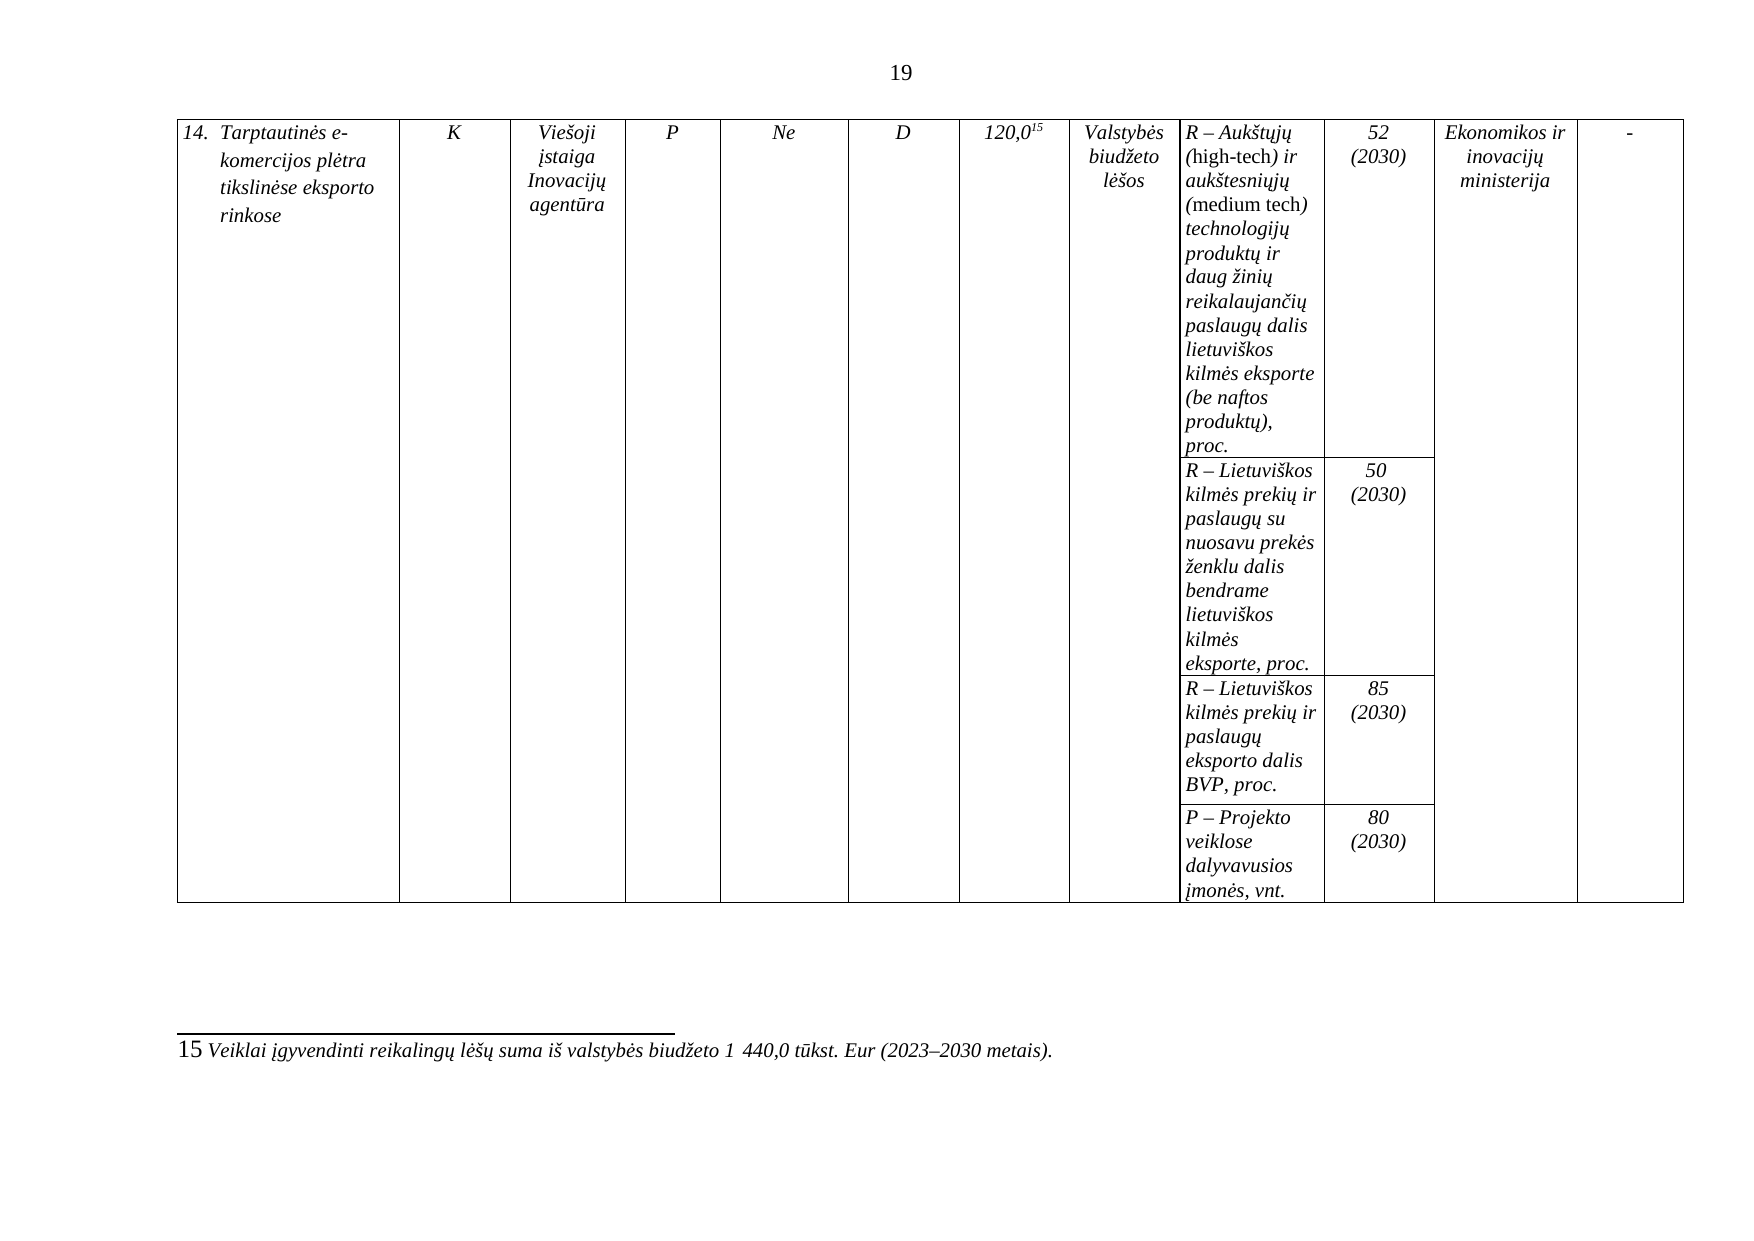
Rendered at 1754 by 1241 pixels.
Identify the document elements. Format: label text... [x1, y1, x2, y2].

table_cell 80 (2030) [1325, 805, 1434, 902]
table_cell - [1578, 120, 1683, 902]
table_cell 50 (2030) [1325, 458, 1434, 674]
table_cell 14. Tarptautinės e-komercijos plėtra tikslinėse eksporto rinkose [178, 120, 399, 902]
table_cell D [849, 120, 959, 902]
table_cell Valstybės biudžeto lėšos [1070, 120, 1179, 902]
table_cell R – Lietuviškos kilmės prekių ir paslaugų eksporto dalis BVP, proc. [1181, 676, 1324, 804]
table_cell 52 (2030) [1325, 120, 1434, 457]
table_cell R – Aukštųjų (high-tech) ir aukštesniųjų (medium tech) technologijų produktų ir daug žinių reikalaujančių paslaugų dalis lietuviškos kilmės eksporte (be naftos produktų), proc. [1181, 120, 1324, 457]
table_cell R – Lietuviškos kilmės prekių ir paslaugų su nuosavu prekės ženklu dalis bendrame lietuviškos kilmės eksporte, proc. [1181, 458, 1324, 674]
table_cell 85 (2030) [1325, 676, 1434, 804]
table_cell P [626, 120, 720, 902]
table_cell P – Projekto veiklose dalyvavusios įmonės, vnt. [1181, 805, 1324, 902]
table_cell Viešoji įstaiga Inovacijų agentūra [511, 120, 625, 902]
table_cell 120,0 [960, 120, 1069, 902]
table_cell K [400, 120, 510, 902]
table_cell Ekonomikos ir inovacijų ministerija [1435, 120, 1577, 902]
table_cell Ne [721, 120, 848, 902]
